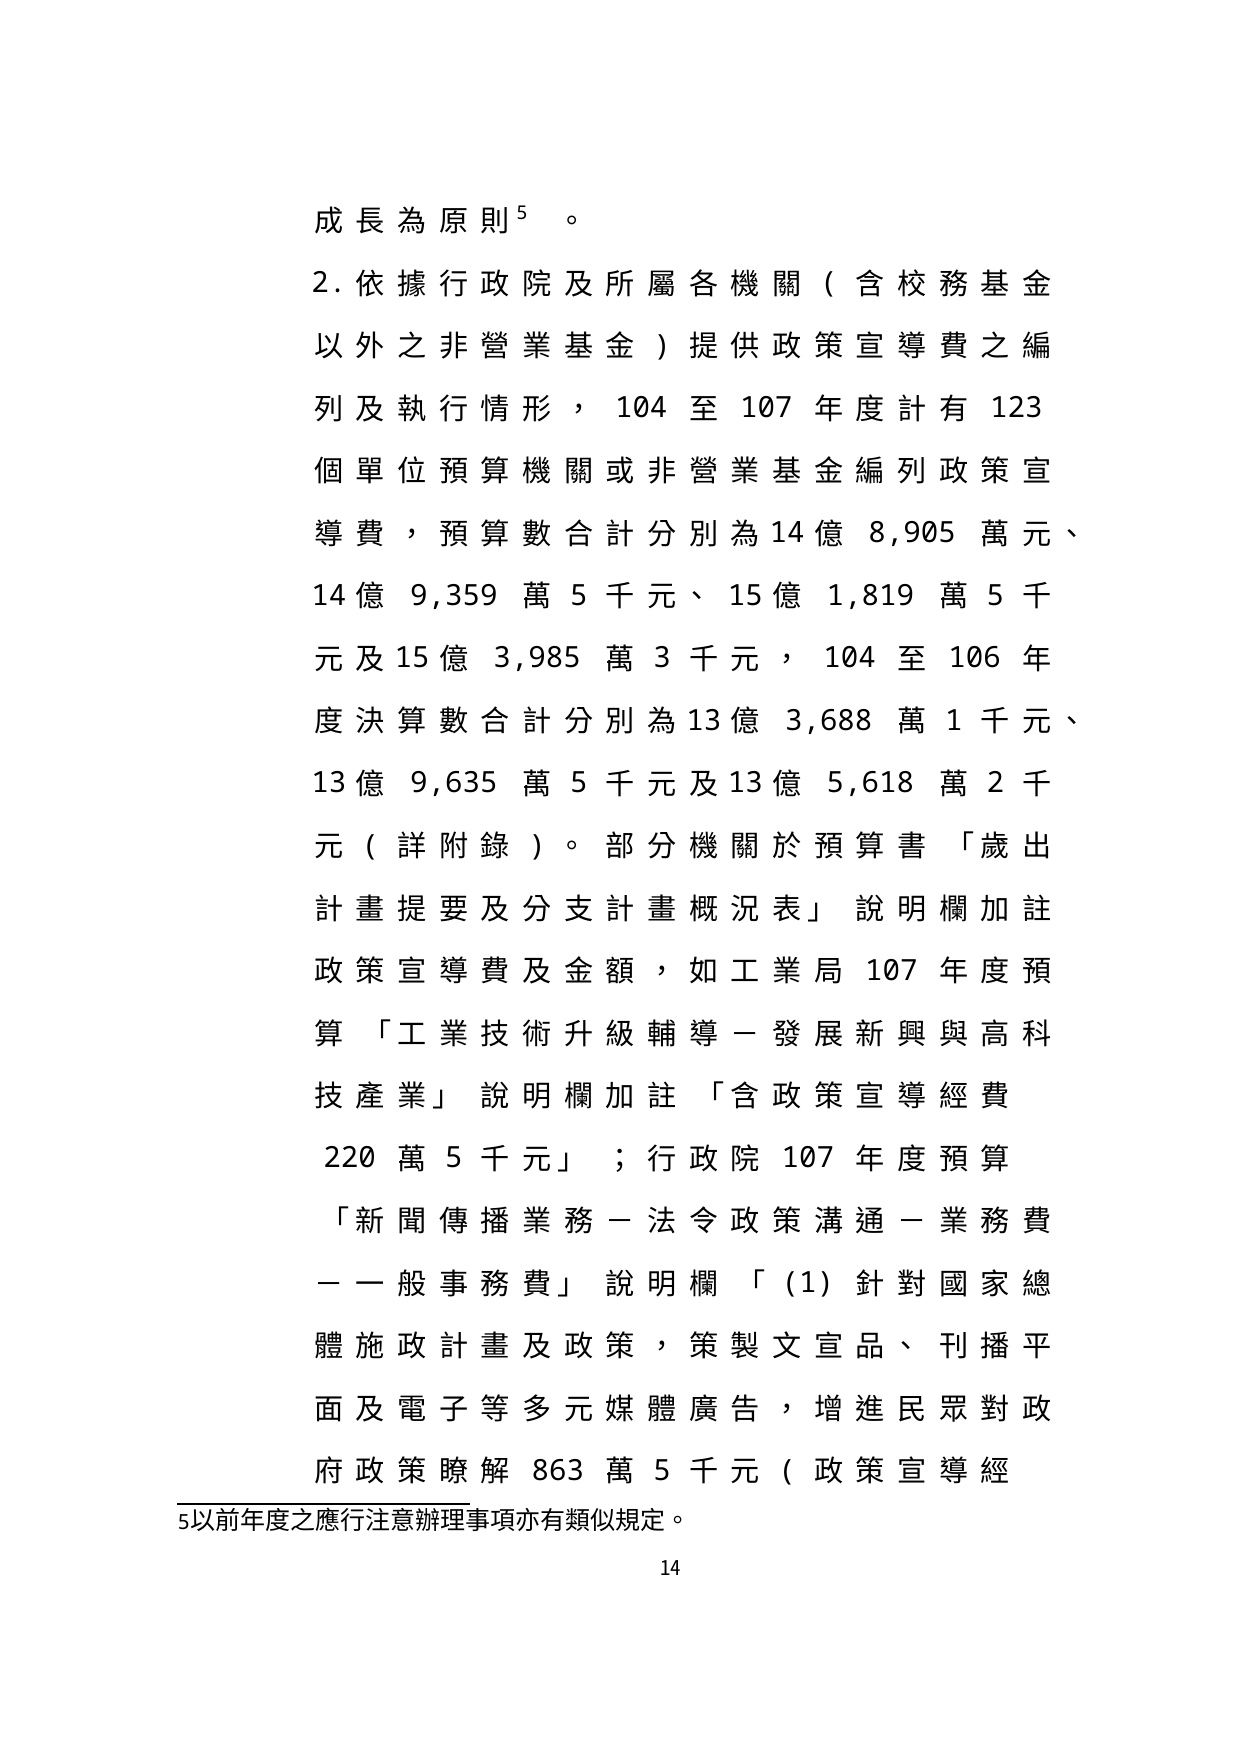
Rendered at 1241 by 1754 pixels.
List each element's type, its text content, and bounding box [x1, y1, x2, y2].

text 以前年度之應行注意辦理事項亦有類似規定。 [177, 1504, 1063, 1536]
text 1.本院審議102及103年度中央政府總預算案均決議要求各機關(含附屬單位預算)編列政策宣導經費，應於預算書表內將經費編列情形妥適表達，以利國會及社會大眾監督。「中央各主管機關編製107年度概算應行注意辦理事項」四、(一) 18.規定，各機關預算涉及政策宣導部分，應於單位預算書表內，妥適表達經費編列情形，以供立法院審議參考。另「各機關編製107年度單位預算案應行注意辦理事項」第12點規定，各機關政策宣導費以零成長為原則。 [271, 177, 1058, 240]
text 2.依據行政院及所屬各機關(含校務基金以外之非營業基金)提供政策宣導費之編列及執行情形，104至107年度計有123個單位預算機關或非營業基金編列政策宣導費，預算數合計分別為14億8,905萬元、14億9,359萬5千元、15億1,819萬5千元及15億3,985萬3千元，104至106年度決算數合計分別為13億3,688萬1千元、13億9,635萬5千元及13億5,618萬2千元(詳附錄)。部分機關於預算書「歲出計畫提要及分支計畫概況表」說明欄加註政策宣導費及金額，如工業局107年度預算「工業技術升級輔導－發展新興與高科技產業」說明欄加註「含政策宣導經費220萬5千元」；行政院107年度預算「新聞傳播業務－法令政策溝通－業務費－一般事務費」說明欄「(1)針對國家總體施政計畫及政策，策製文宣品、刊播平面及電子等多元媒體廣告，增進民眾對政府政策瞭解863萬5千元(政策宣導經費)。」故外界可由預算書了解編列情形。 [271, 240, 1058, 1490]
